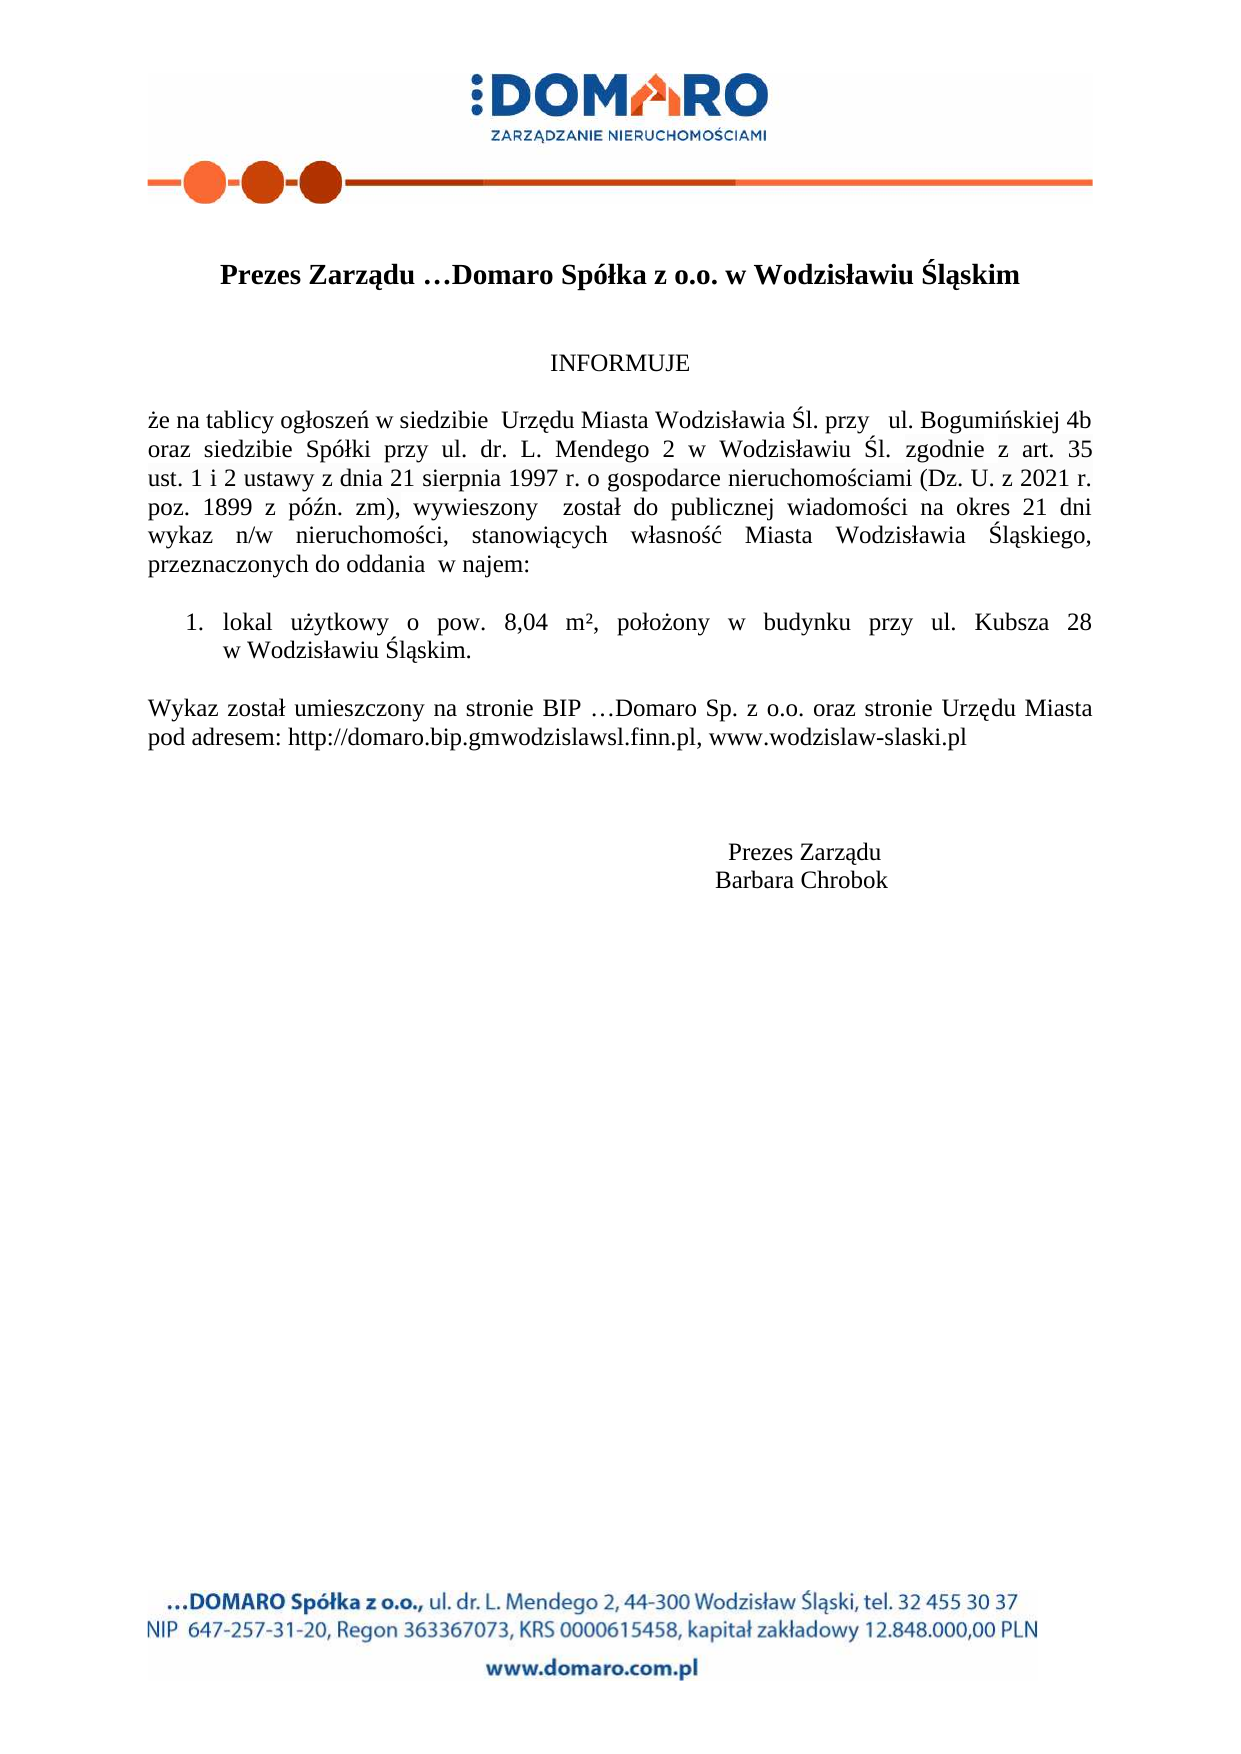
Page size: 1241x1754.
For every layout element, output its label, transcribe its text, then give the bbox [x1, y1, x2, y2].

list lokal użytkowy o pow. 8,04 m², położony w budynku przy ul. Kubsza 28 w Wodzisławiu Śląskim. [185, 607, 1093, 664]
picture [147, 73, 1093, 204]
text Prezes Zarządu …Domaro Spółka z o.o. w Wodzisławiu Śląskim [148, 257, 1093, 290]
text INFORMUJE [148, 348, 1093, 377]
text Prezes Zarządu [148, 837, 1093, 865]
picture [147, 1590, 1038, 1681]
text że na tablicy ogłoszeń w siedzibie Urzędu Miasta Wodzisławia Śl. przy ul. Bogumińskiej 4b oraz siedzibie Spółki przy ul. dr. L. Mendego 2 w Wodzisławiu Śl. zgodnie z art. 35 ust. 1 i 2 ustawy z dnia 21 sierpnia 1997 r. o gospodarce nieruchomościami (Dz. U. z 2021 r. poz. 1899 z późn. zm), wywieszony został do publicznej wiadomości na okres 21 dni wykaz n/w nieruchomości, stanowiących własność Miasta Wodzisławia Śląskiego, przeznaczonych do oddania w najem: [148, 405, 1093, 578]
text Wykaz został umieszczony na stronie BIP …Domaro Sp. z o.o. oraz stronie Urzędu Miasta pod adresem: http://domaro.bip.gmwodzislawsl.finn.pl, www.wodzislaw-slaski.pl [148, 693, 1093, 750]
text Barbara Chrobok [148, 865, 1093, 894]
